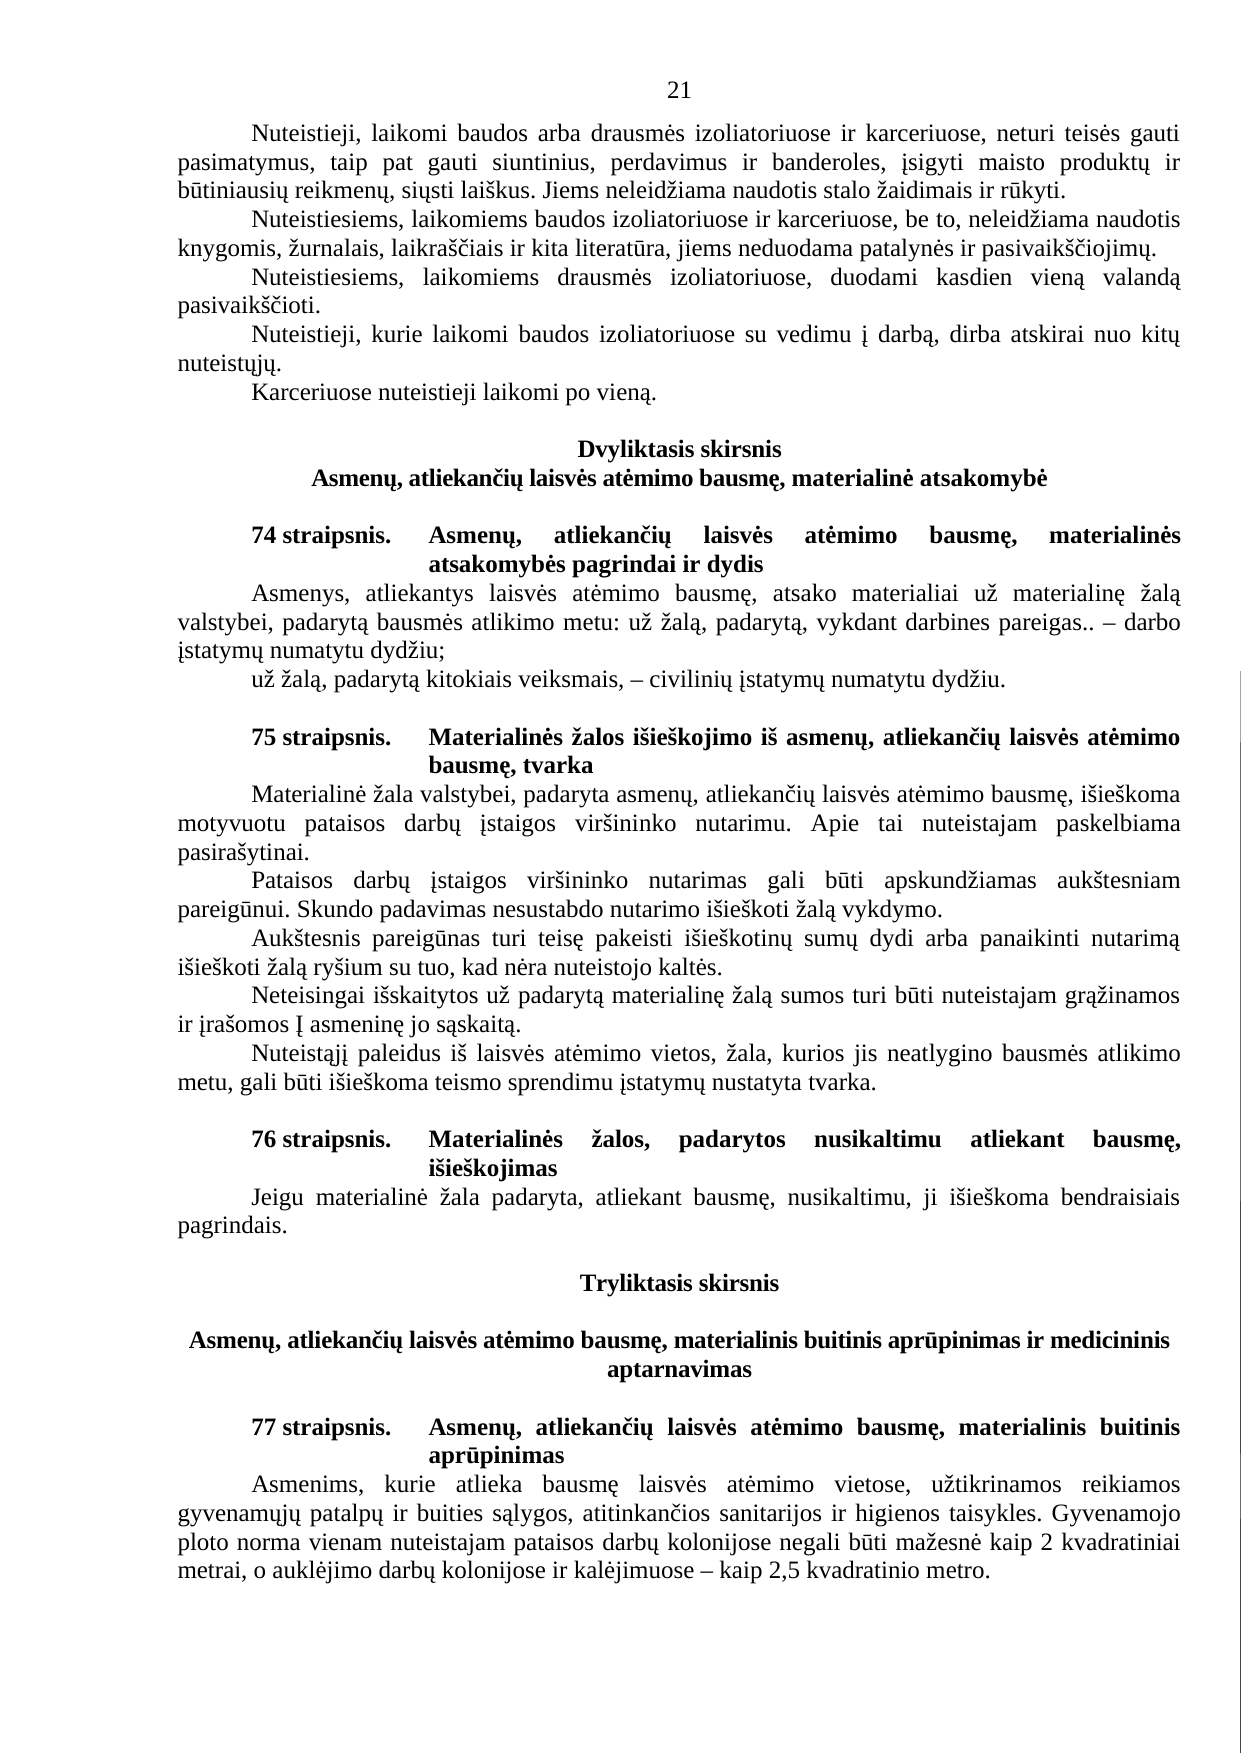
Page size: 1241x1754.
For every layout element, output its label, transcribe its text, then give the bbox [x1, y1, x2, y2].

text Asmenys, atliekantys laisvės atėmimo bausmę, atsako materialiai už materialinę žalą valstybei, padarytą bausmės atlikimo metu: už žalą, padarytą, vykdant darbines pareigas.. – darbo įstatymų numatytu dydžiu; [177, 578, 1181, 664]
text Karceriuose nuteistieji laikomi po vieną. [177, 377, 1181, 406]
text Nuteistiesiems, laikomiems drausmės izoliatoriuose, duodami kasdien vieną valandą pasivaikščioti. [177, 262, 1181, 319]
text Materialinė žala valstybei, padaryta asmenų, atliekančių laisvės atėmimo bausmę, išieškoma motyvuotu pataisos darbų įstaigos viršininko nutarimu. Apie tai nuteistajam paskelbiama pasirašytinai. [177, 779, 1181, 866]
text už žalą, padarytą kitokiais veiksmais, – civilinių įstatymų numatytu dydžiu. [177, 664, 1181, 693]
text Tryliktasis skirsnis [177, 1268, 1181, 1297]
text Aukštesnis pareigūnas turi teisę pakeisti išieškotinų sumų dydi arba panaikinti nutarimą išieškoti žalą ryšium su tuo, kad nėra nuteistojo kaltės. [177, 923, 1181, 981]
text Neteisingai išskaitytos už padarytą materialinę žalą sumos turi būti nuteistajam grąžinamos ir įrašomos Į asmeninę jo sąskaitą. [177, 981, 1181, 1038]
text Nuteistieji, kurie laikomi baudos izoliatoriuose su vedimu į darbą, dirba atskirai nuo kitų nuteistųjų. [177, 319, 1181, 377]
text 76 straipsnis. Materialinės žalos, padarytos nusikaltimu atliekant bausmę, išieškojimas [251, 1124, 1181, 1182]
text Nuteistiesiems, laikomiems baudos izoliatoriuose ir karceriuose, be to, neleidžiama naudotis knygomis, žurnalais, laikraščiais ir kita literatūra, jiems neduodama patalynės ir pasivaikščiojimų. [177, 204, 1181, 262]
text Jeigu materialinė žala padaryta, atliekant bausmę, nusikaltimu, ji išieškoma bendraisiais pagrindais. [177, 1182, 1181, 1239]
text Dvyliktasis skirsnis [177, 434, 1181, 463]
text Nuteistąjį paleidus iš laisvės atėmimo vietos, žala, kurios jis neatlygino bausmės atlikimo metu, gali būti išieškoma teismo sprendimu įstatymų nustatyta tvarka. [177, 1038, 1181, 1096]
text Asmenų, atliekančių laisvės atėmimo bausmę, materialinis buitinis aprūpinimas ir medicininis aptarnavimas [177, 1326, 1181, 1383]
text 74 straipsnis. Asmenų, atliekančių laisvės atėmimo bausmę, materialinės atsakomybės pagrindai ir dydis [251, 521, 1181, 578]
text Pataisos darbų įstaigos viršininko nutarimas gali būti apskundžiamas aukštesniam pareigūnui. Skundo padavimas nesustabdo nutarimo išieškoti žalą vykdymo. [177, 866, 1181, 923]
text Asmenų, atliekančių laisvės atėmimo bausmę, materialinė atsakomybė [177, 463, 1181, 492]
text Asmenims, kurie atlieka bausmę laisvės atėmimo vietose, užtikrinamos reikiamos gyvenamųjų patalpų ir buities sąlygos, atitinkančios sanitarijos ir higienos taisykles. Gyvenamojo ploto norma vienam nuteistajam pataisos darbų kolonijose negali būti mažesnė kaip 2 kvadratiniai metrai, o auklėjimo darbų kolonijose ir kalėjimuose – kaip 2,5 kvadratinio metro. [177, 1469, 1181, 1584]
text 77 straipsnis. Asmenų, atliekančių laisvės atėmimo bausmę, materialinis buitinis aprūpinimas [251, 1412, 1181, 1469]
text 75 straipsnis. Materialinės žalos išieškojimo iš asmenų, atliekančių laisvės atėmimo bausmę, tvarka [251, 722, 1181, 779]
text Nuteistieji, laikomi baudos arba drausmės izoliatoriuose ir karceriuose, neturi teisės gauti pasimatymus, taip pat gauti siuntinius, perdavimus ir banderoles, įsigyti maisto produktų ir būtiniausių reikmenų, siųsti laiškus. Jiems neleidžiama naudotis stalo žaidimais ir rūkyti. [177, 118, 1181, 204]
